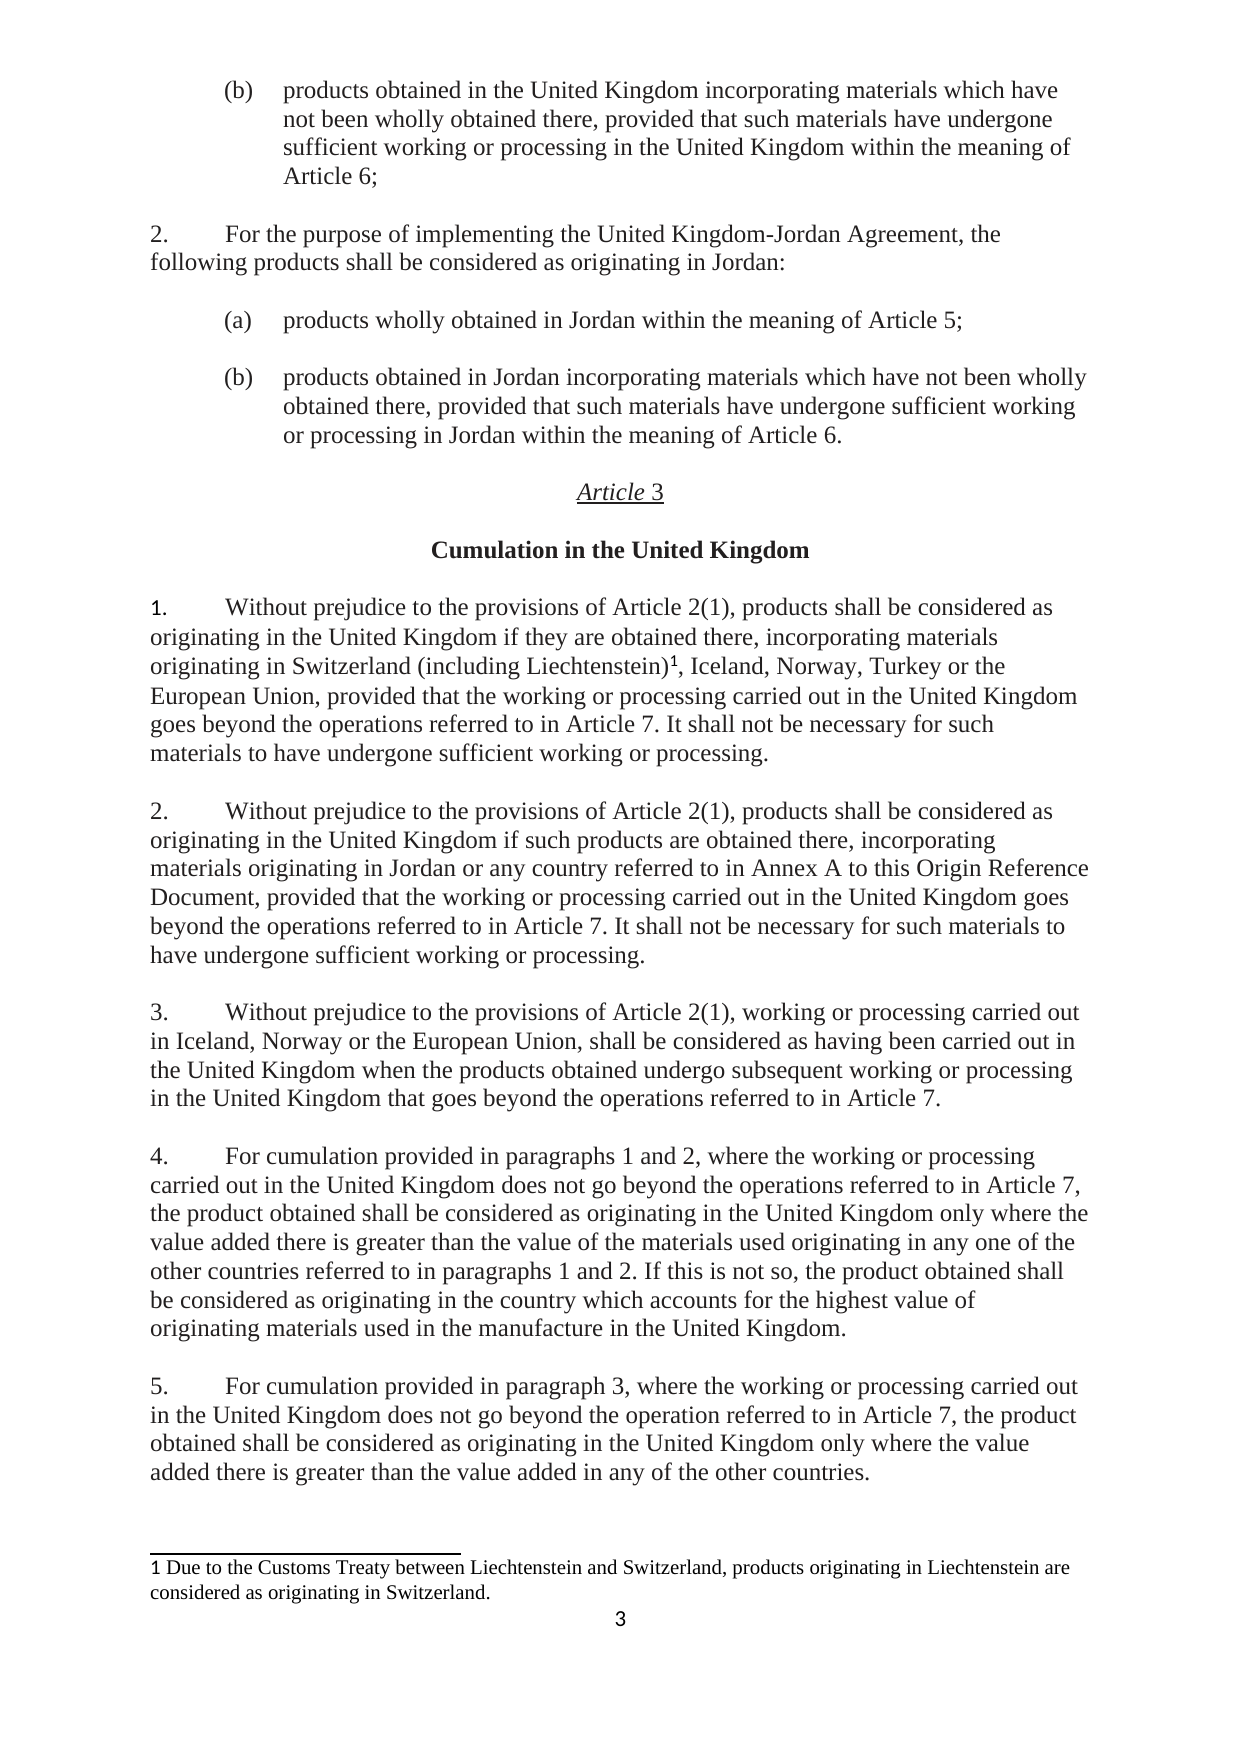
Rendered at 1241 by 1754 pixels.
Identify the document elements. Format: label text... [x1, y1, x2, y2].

list For the purpose of implementing the United Kingdom-Jordan Agreement, the following products shall be considered as originating in Jordan: [150, 219, 1090, 276]
text Article 3 [150, 477, 1090, 506]
list products wholly obtained in Jordan within the meaning of Article 5; [224, 305, 1090, 334]
list Without prejudice to the provisions of Article 2(1), working or processing carried out in Iceland, Norway or the European Union, shall be considered as having been carried out in the United Kingdom when the products obtained undergo subsequent working or processing in the United Kingdom that goes beyond the operations referred to in Article 7. [150, 997, 1090, 1112]
text 2. Without prejudice to the provisions of Article 2(1), products shall be considered as originating in the United Kingdom if such products are obtained there, incorporating materials originating in Jordan or any country referred to in Annex A to this Origin Reference Document, provided that the working or processing carried out in the United Kingdom goes beyond the operations referred to in Article 7. It shall not be necessary for such materials to have undergone sufficient working or processing. [150, 796, 1090, 968]
list For cumulation provided in paragraphs 1 and 2, where the working or processing carried out in the United Kingdom does not go beyond the operations referred to in Article 7, the product obtained shall be considered as originating in the United Kingdom only where the value added there is greater than the value of the materials used originating in any one of the other countries referred to in paragraphs 1 and 2. If this is not so, the product obtained shall be considered as originating in the country which accounts for the highest value of originating materials used in the manufacture in the United Kingdom. [150, 1141, 1090, 1342]
list products obtained in the United Kingdom incorporating materials which have not been wholly obtained there, provided that such materials have undergone sufficient working or processing in the United Kingdom within the meaning of Article 6; [224, 75, 1090, 190]
list Without prejudice to the provisions of Article 2(1), products shall be considered as originating in the United Kingdom if they are obtained there, incorporating materials originating in Switzerland (including Liechtenstein), Iceland, Norway, Turkey or the European Union, provided that the working or processing carried out in the United Kingdom goes beyond the operations referred to in Article 7. It shall not be necessary for such materials to have undergone sufficient working or processing. [150, 592, 1090, 767]
text Cumulation in the United Kingdom [150, 535, 1090, 564]
list For cumulation provided in paragraph 3, where the working or processing carried out in the United Kingdom does not go beyond the operation referred to in Article 7, the product obtained shall be considered as originating in the United Kingdom only where the value added there is greater than the value added in any of the other countries. [150, 1371, 1090, 1486]
list Due to the Customs Treaty between Liechtenstein and Switzerland, products originating in Liechtenstein are considered as originating in Switzerland. [150, 1554, 1090, 1604]
list products obtained in Jordan incorporating materials which have not been wholly obtained there, provided that such materials have undergone sufficient working or processing in Jordan within the meaning of Article 6. [224, 362, 1090, 449]
